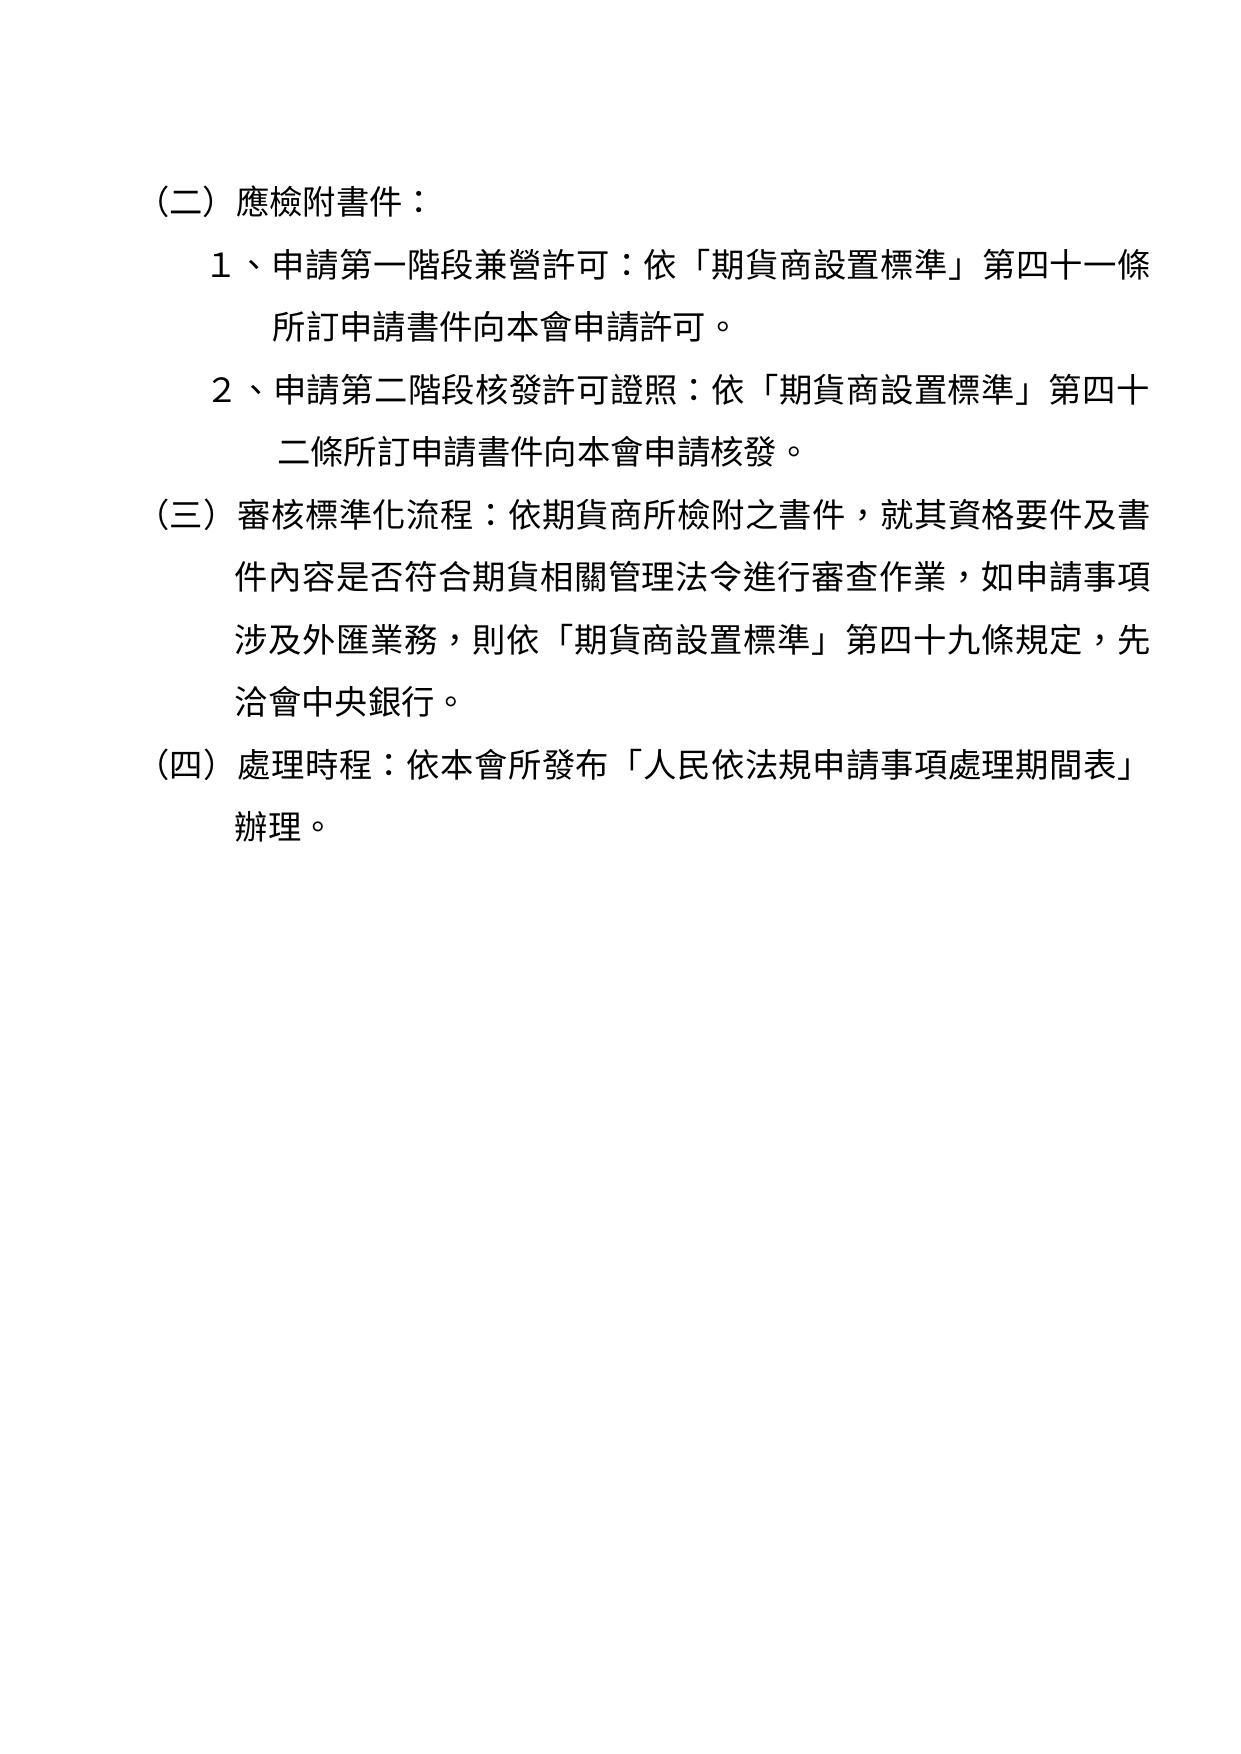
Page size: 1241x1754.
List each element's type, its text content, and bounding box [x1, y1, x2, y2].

text （三）審核標準化流程：依期貨商所檢附之書件，就其資格要件及書件內容是否符合期貨相關管理法令進行審查作業，如申請事項涉及外匯業務，則依「期貨商設置標準」第四十九條規定，先洽會中央銀行。 [136, 471, 1152, 721]
text （二）應檢附書件： [136, 158, 1152, 221]
text １、申請第一階段兼營許可：依「期貨商設置標準」第四十一條所訂申請書件向本會申請許可。 [204, 221, 1152, 346]
text ２、申請第二階段核發許可證照：依「期貨商設置標準」第四十二條所訂申請書件向本會申請核發。 [205, 346, 1152, 471]
text （四）處理時程：依本會所發布「人民依法規申請事項處理期間表」辦理。 [136, 721, 1152, 846]
